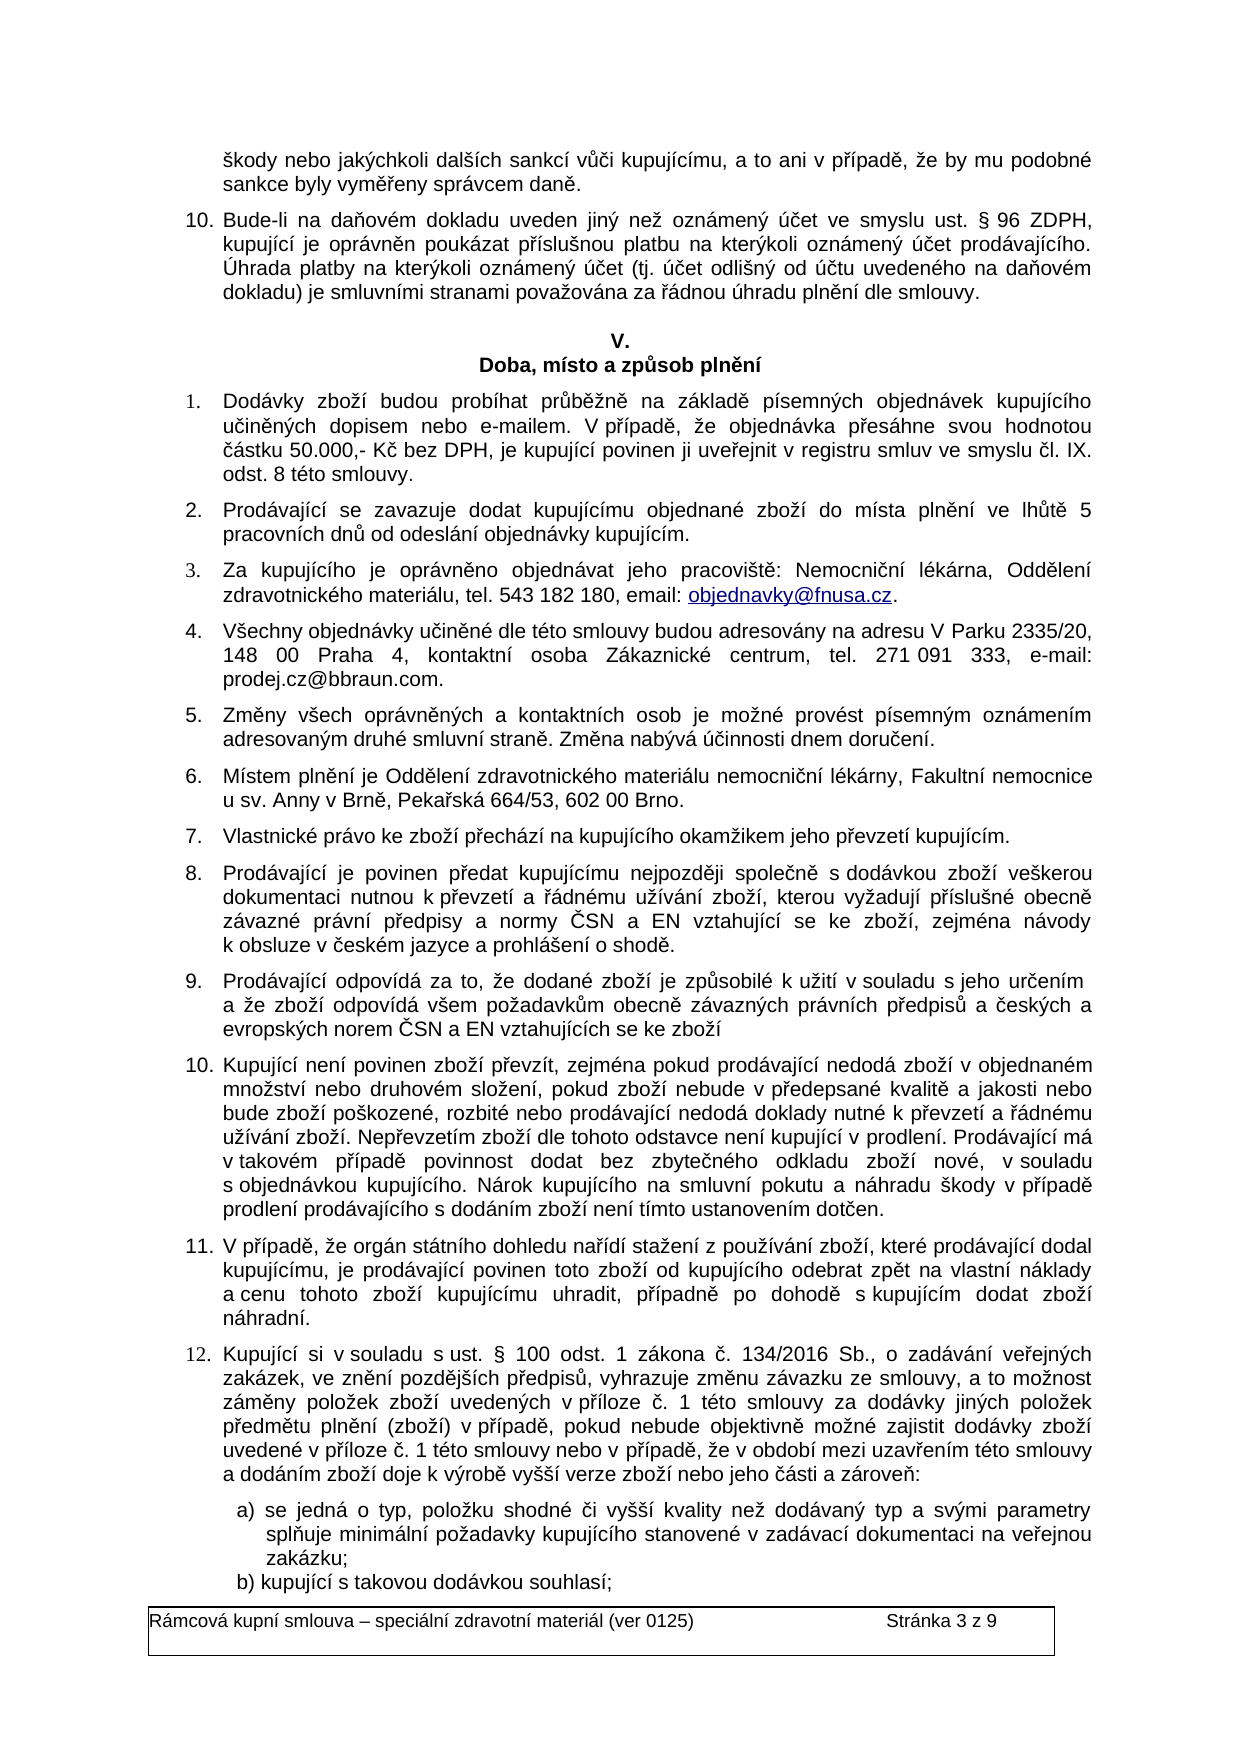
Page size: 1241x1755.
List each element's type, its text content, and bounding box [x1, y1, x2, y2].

list škody nebo jakýchkoli dalších sankcí vůči kupujícímu, a to ani v případě, že by mu podobné sankce byly vyměřeny správcem daně. [185, 148, 1093, 196]
subtitle Doba, místo a způsob plnění [148, 353, 1093, 377]
list Místem plnění je Oddělení zdravotnického materiálu nemocniční lékárny, Fakultní nemocnice u sv. Anny v Brně, Pekařská 664/53, 602 00 Brno. [185, 764, 1093, 812]
list Prodávající odpovídá za to, že dodané zboží je způsobilé k užití v souladu s jeho určením a že zboží odpovídá všem požadavkům obecně závazných právních předpisů a českých a evropských norem ČSN a EN vztahujících se ke zboží [185, 969, 1093, 1041]
list Prodávající se zavazuje dodat kupujícímu objednané zboží do místa plnění ve lhůtě 5 pracovních dnů od odeslání objednávky kupujícím. [185, 498, 1093, 546]
list Změny všech oprávněných a kontaktních osob je možné provést písemným oznámením adresovaným druhé smluvní straně. Změna nabývá účinnosti dnem doručení. [185, 703, 1093, 751]
list Kupující si v souladu s ust. § 100 odst. 1 zákona č. 134/2016 Sb., o zadávání veřejných zakázek, ve znění pozdějších předpisů, vyhrazuje změnu závazku ze smlouvy, a to možnost záměny položek zboží uvedených v příloze č. 1 této smlouvy za dodávky jiných položek předmětu plnění (zboží) v případě, pokud nebude objektivně možné zajistit dodávky zboží uvedené v příloze č. 1 této smlouvy nebo v případě, že v období mezi uzavřením této smlouvy a dodáním zboží doje k výrobě vyšší verze zboží nebo jeho části a zároveň: [185, 1342, 1093, 1486]
list Za kupujícího je oprávněno objednávat jeho pracoviště: Nemocniční lékárna, Oddělení zdravotnického materiálu, tel. 543 182 180, email: objednavky@fnusa.cz. [185, 558, 1093, 606]
list Kupující není povinen zboží převzít, zejména pokud prodávající nedodá zboží v objednaném množství nebo druhovém složení, pokud zboží nebude v předepsané kvalitě a jakosti nebo bude zboží poškozené, rozbité nebo prodávající nedodá doklady nutné k převzetí a řádnému užívání zboží. Nepřevzetím zboží dle tohoto odstavce není kupující v prodlení. Prodávající má v takovém případě povinnost dodat bez zbytečného odkladu zboží nové, v souladu s objednávkou kupujícího. Nárok kupujícího na smluvní pokutu a náhradu škody v případě prodlení prodávajícího s dodáním zboží není tímto ustanovením dotčen. [185, 1053, 1093, 1221]
list Prodávající je povinen předat kupujícímu nejpozději společně s dodávkou zboží veškerou dokumentaci nutnou k převzetí a řádnému užívání zboží, kterou vyžadují příslušné obecně závazné právní předpisy a normy ČSN a EN vztahující se ke zboží, zejména návody k obsluze v českém jazyce a prohlášení o shodě. [185, 861, 1093, 956]
text b) kupující s takovou dodávkou souhlasí; [236, 1570, 1093, 1594]
list Dodávky zboží budou probíhat průběžně na základě písemných objednávek kupujícího učiněných dopisem nebo e-mailem. V případě, že objednávka přesáhne svou hodnotou částku 50.000,- Kč bez DPH, je kupující povinen ji uveřejnit v registru smluv ve smyslu čl. IX. odst. 8 této smlouvy. [185, 389, 1093, 485]
text V. [148, 329, 1093, 353]
list Všechny objednávky učiněné dle této smlouvy budou adresovány na adresu V Parku 2335/20, 148 00 Praha 4, kontaktní osoba Zákaznické centrum, tel. 271 091 333, e-mail: prodej.cz@bbraun.com. [185, 619, 1093, 691]
list V případě, že orgán státního dohledu nařídí stažení z používání zboží, které prodávající dodal kupujícímu, je prodávající povinen toto zboží od kupujícího odebrat zpět na vlastní náklady a cenu tohoto zboží kupujícímu uhradit, případně po dohodě s kupujícím dodat zboží náhradní. [185, 1233, 1093, 1329]
text a) se jedná o typ, položku shodné či vyšší kvality než dodávaný typ a svými parametry splňuje minimální požadavky kupujícího stanovené v zadávací dokumentaci na veřejnou zakázku; [236, 1498, 1093, 1570]
list Bude-li na daňovém dokladu uveden jiný než oznámený účet ve smyslu ust. § 96 ZDPH, kupující je oprávněn poukázat příslušnou platbu na kterýkoli oznámený účet prodávajícího. Úhrada platby na kterýkoli oznámený účet (tj. účet odlišný od účtu uvedeného na daňovém dokladu) je smluvními stranami považována za řádnou úhradu plnění dle smlouvy. [185, 208, 1093, 304]
list Vlastnické právo ke zboží přechází na kupujícího okamžikem jeho převzetí kupujícím. [185, 824, 1093, 848]
